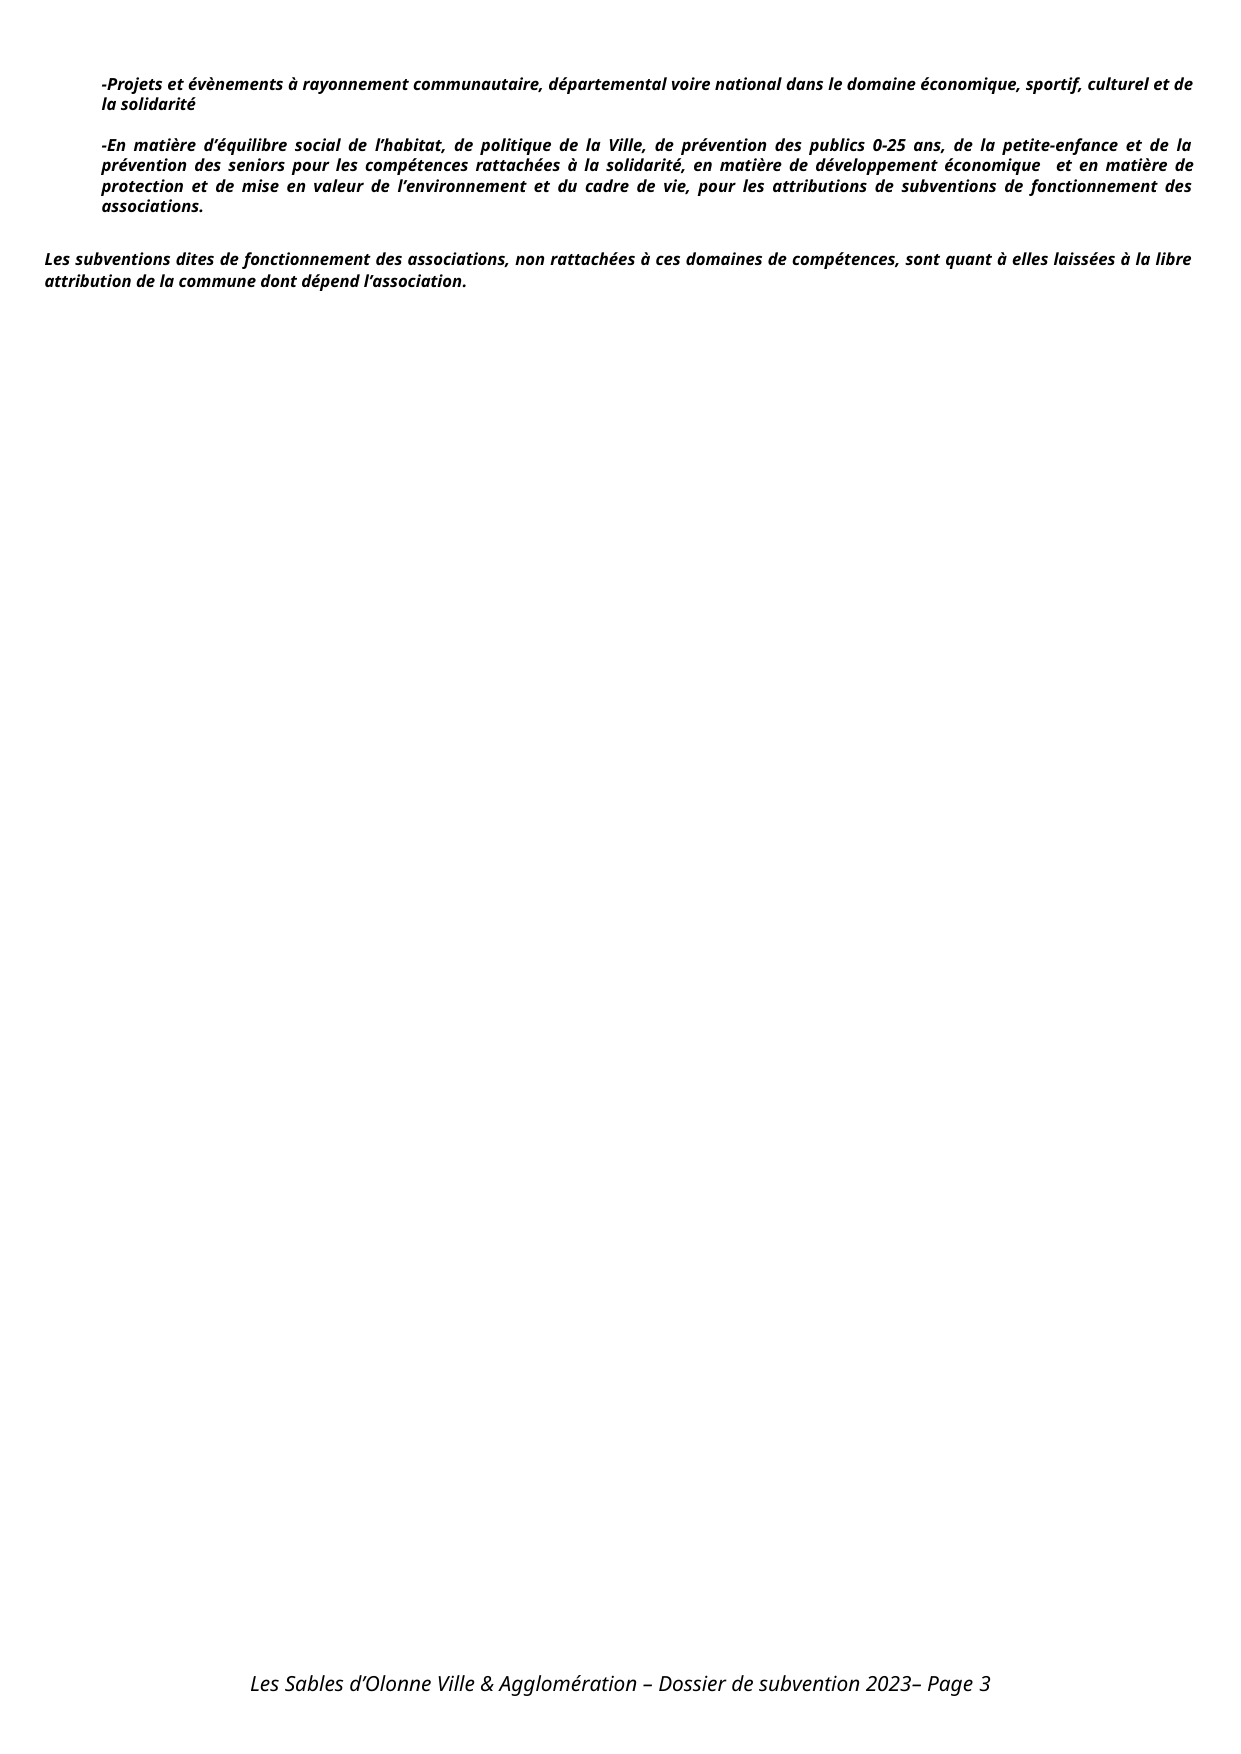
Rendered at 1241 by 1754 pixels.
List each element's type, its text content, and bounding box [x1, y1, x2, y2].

text Les subventions dites de fonctionnement des associations, non rattachées à ces domaines de compétences, sont quant à elles laissées à la libre attribution de la commune dont dépend l’association. [44, 247, 1196, 292]
text -Projets et évènements à rayonnement communautaire, départemental voire national dans le domaine économique, sportif, culturel et de la solidarité [101, 74, 1196, 115]
text -En matière d’équilibre social de l’habitat, de politique de la Ville, de prévention des publics 0-25 ans, de la petite-enfance et de la prévention des seniors pour les compétences rattachées à la solidarité, en matière de développement économique et en matière de protection et de mise en valeur de l’environnement et du cadre de vie, pour les attributions de subventions de fonctionnement des associations. [101, 136, 1196, 218]
